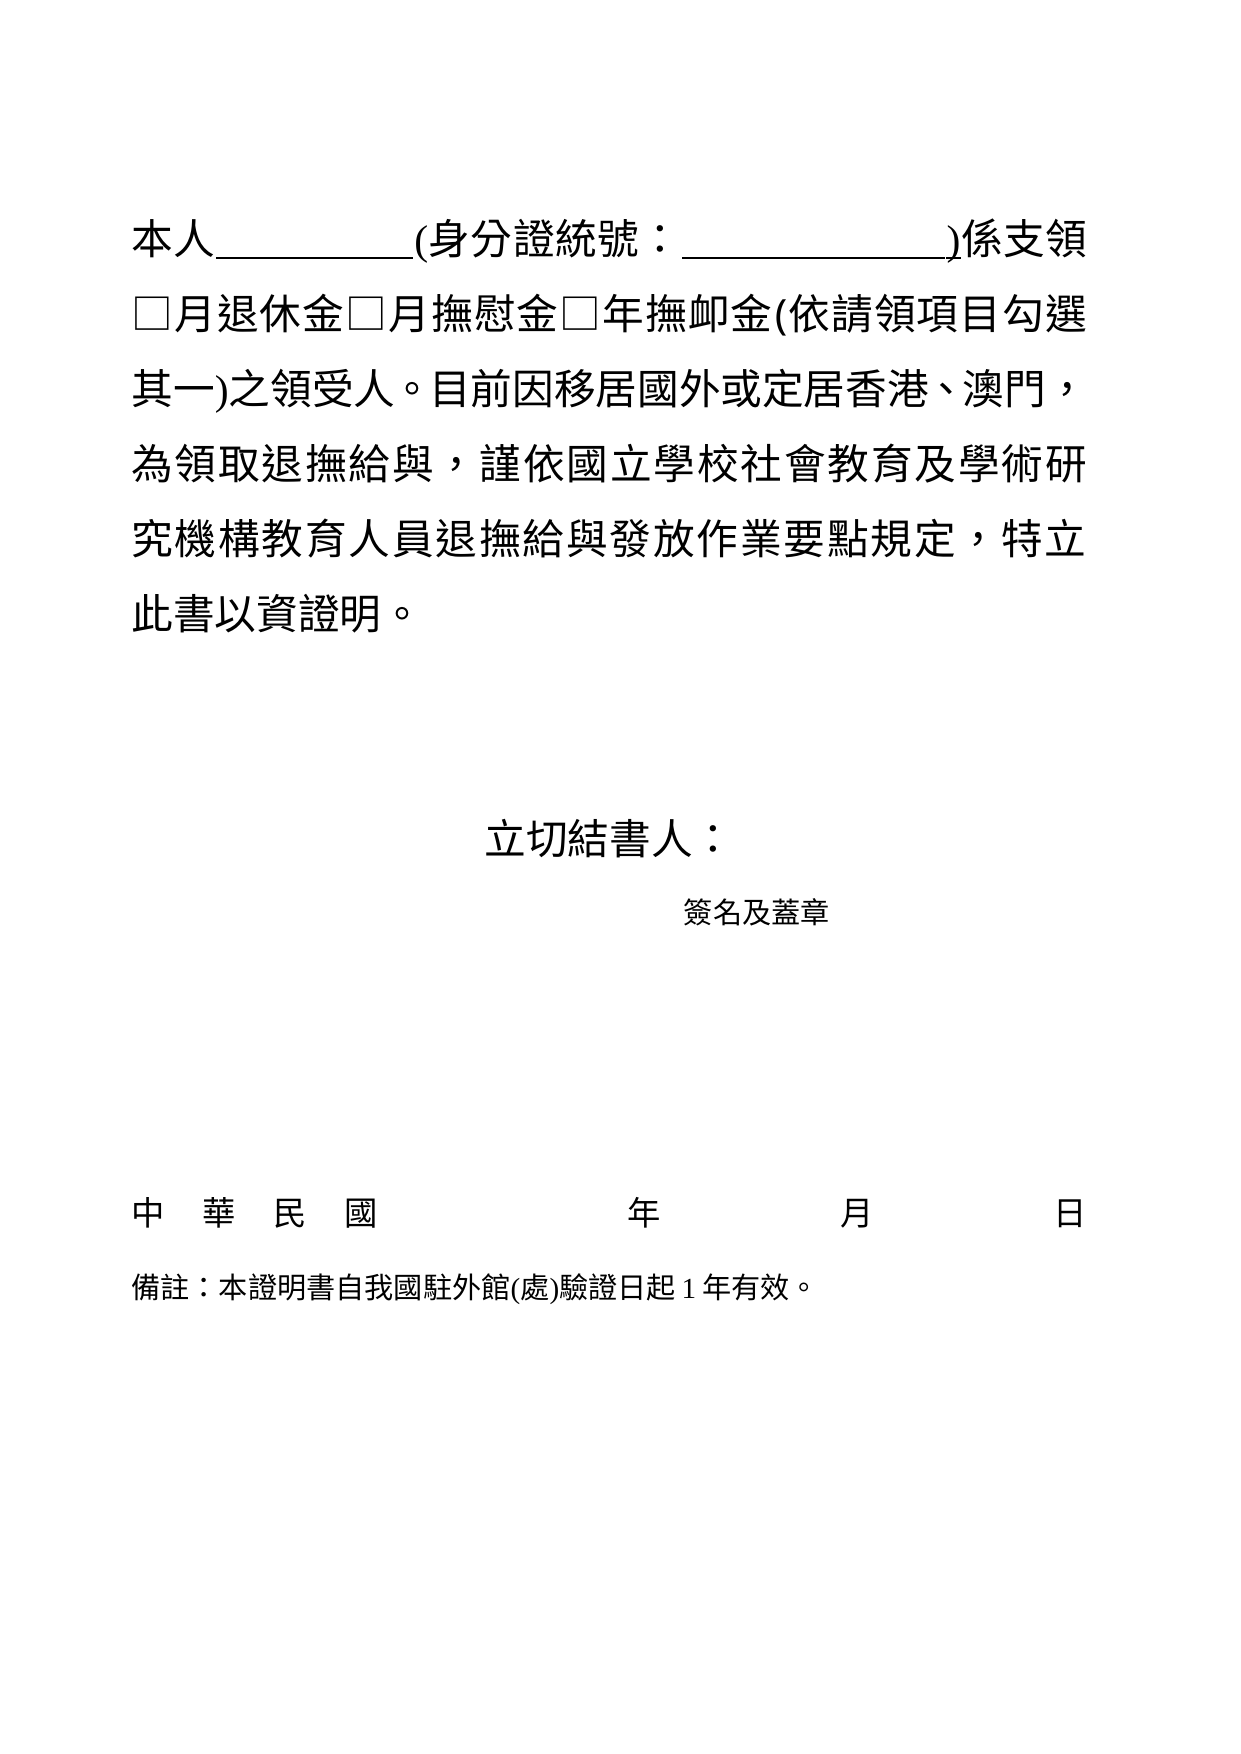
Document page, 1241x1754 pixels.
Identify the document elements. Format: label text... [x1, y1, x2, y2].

text 簽名及蓋章 [131, 873, 1032, 948]
text 本人 (身分證統號： )係支領□月退休金□月撫慰金□年撫卹金(依請領項目勾選其一)之領受人。目前因移居國外或定居香港、澳門，為領取退撫給與，謹依國立學校社會教育及學術研究機構教育人員退撫給與發放作業要點規定，特立此書以資證明。 [131, 198, 1087, 648]
text 備註：本證明書自我國駐外館(處)驗證日起1年有效。 [131, 1248, 1087, 1323]
text 立切結書人： [131, 798, 1087, 873]
text 中華民國 年 月 日 [131, 1173, 1087, 1248]
